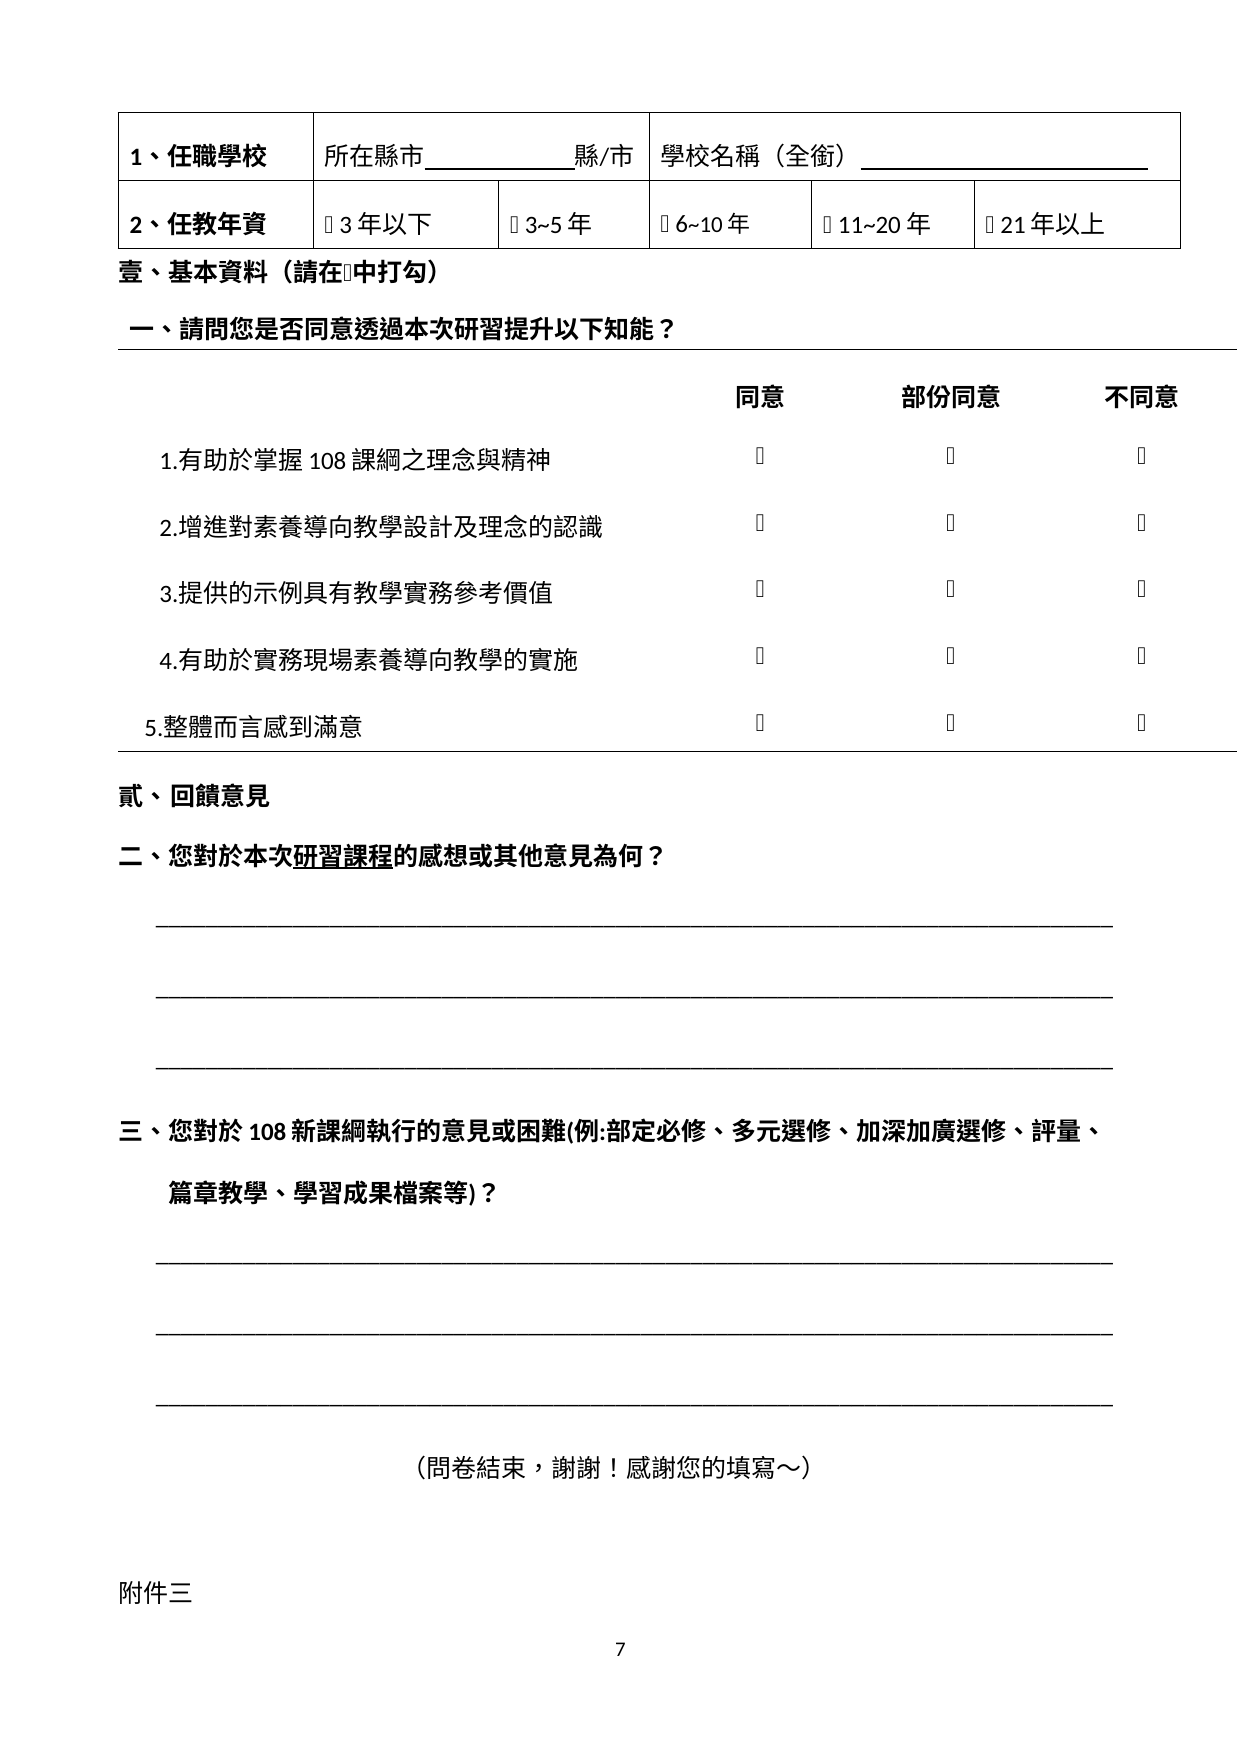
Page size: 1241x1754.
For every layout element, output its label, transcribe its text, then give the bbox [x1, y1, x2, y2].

table_cell 部份同意 [855, 350, 1046, 417]
table_header 任職學校 [119, 113, 313, 180]
table_cell  [855, 550, 1046, 617]
table_cell  [855, 684, 1046, 751]
table_cell 不同意 [1046, 350, 1237, 417]
table_cell  [665, 684, 855, 751]
table_cell  [855, 417, 1046, 483]
table_cell  [665, 617, 855, 684]
table_cell 3.提供的示例具有教學實務參考價值 [118, 550, 665, 617]
text _____________________________________________________________________________ [118, 900, 1122, 931]
table_cell  6~10年 [650, 181, 811, 248]
text 二、您對於本次研習課程的感想或其他意見為何？ [118, 813, 1122, 875]
table_header 所在縣市 縣/市 [314, 113, 649, 180]
list 回饋意見 [118, 777, 1122, 813]
table_cell 同意 [665, 350, 855, 417]
table_cell  3年以下 [314, 181, 498, 248]
table_cell  [1046, 684, 1237, 751]
table_cell  [855, 484, 1046, 550]
table_cell [118, 350, 665, 417]
table_cell 4.有助於實務現場素養導向教學的實施 [118, 617, 665, 684]
table_cell  [665, 550, 855, 617]
table_cell  [1046, 550, 1237, 617]
table_cell 有助於掌握108課綱之理念與精神 [118, 417, 665, 483]
table_header 學校名稱（全銜） [650, 113, 1180, 180]
table_cell  [1046, 484, 1237, 550]
text _____________________________________________________________________________ [118, 971, 1122, 1002]
table_header 一、請問您是否同意透過本次研習提升以下知能？ [118, 286, 1237, 349]
table_cell  11~20年 [812, 181, 974, 248]
table_cell  [665, 417, 855, 483]
table_cell 增進對素養導向教學設計及理念的認識 [118, 484, 665, 550]
text _____________________________________________________________________________ [118, 1042, 1122, 1072]
table_cell  3~5年 [499, 181, 649, 248]
text _____________________________________________________________________________ [118, 1237, 1122, 1268]
table_cell  21年以上 [975, 181, 1180, 248]
table_cell  [1046, 617, 1237, 684]
table_cell  [1046, 417, 1237, 483]
table_cell 任教年資 [119, 181, 313, 248]
text 壹、基本資料（請在中打勾） [118, 261, 1122, 286]
text _____________________________________________________________________________ [118, 1308, 1122, 1339]
table_cell  [665, 484, 855, 550]
text （問卷結束，謝謝！感謝您的填寫～） [118, 1425, 1122, 1487]
table_cell  [855, 617, 1046, 684]
text _____________________________________________________________________________ [118, 1379, 1122, 1409]
text 附件三 [118, 1550, 1122, 1612]
table_cell 5.整體而言感到滿意 [118, 684, 665, 751]
text 三、您對於108新課綱執行的意見或困難(例:部定必修、多元選修、加深加廣選修、評量、篇章教學、學習成果檔案等)？ [118, 1087, 1122, 1212]
